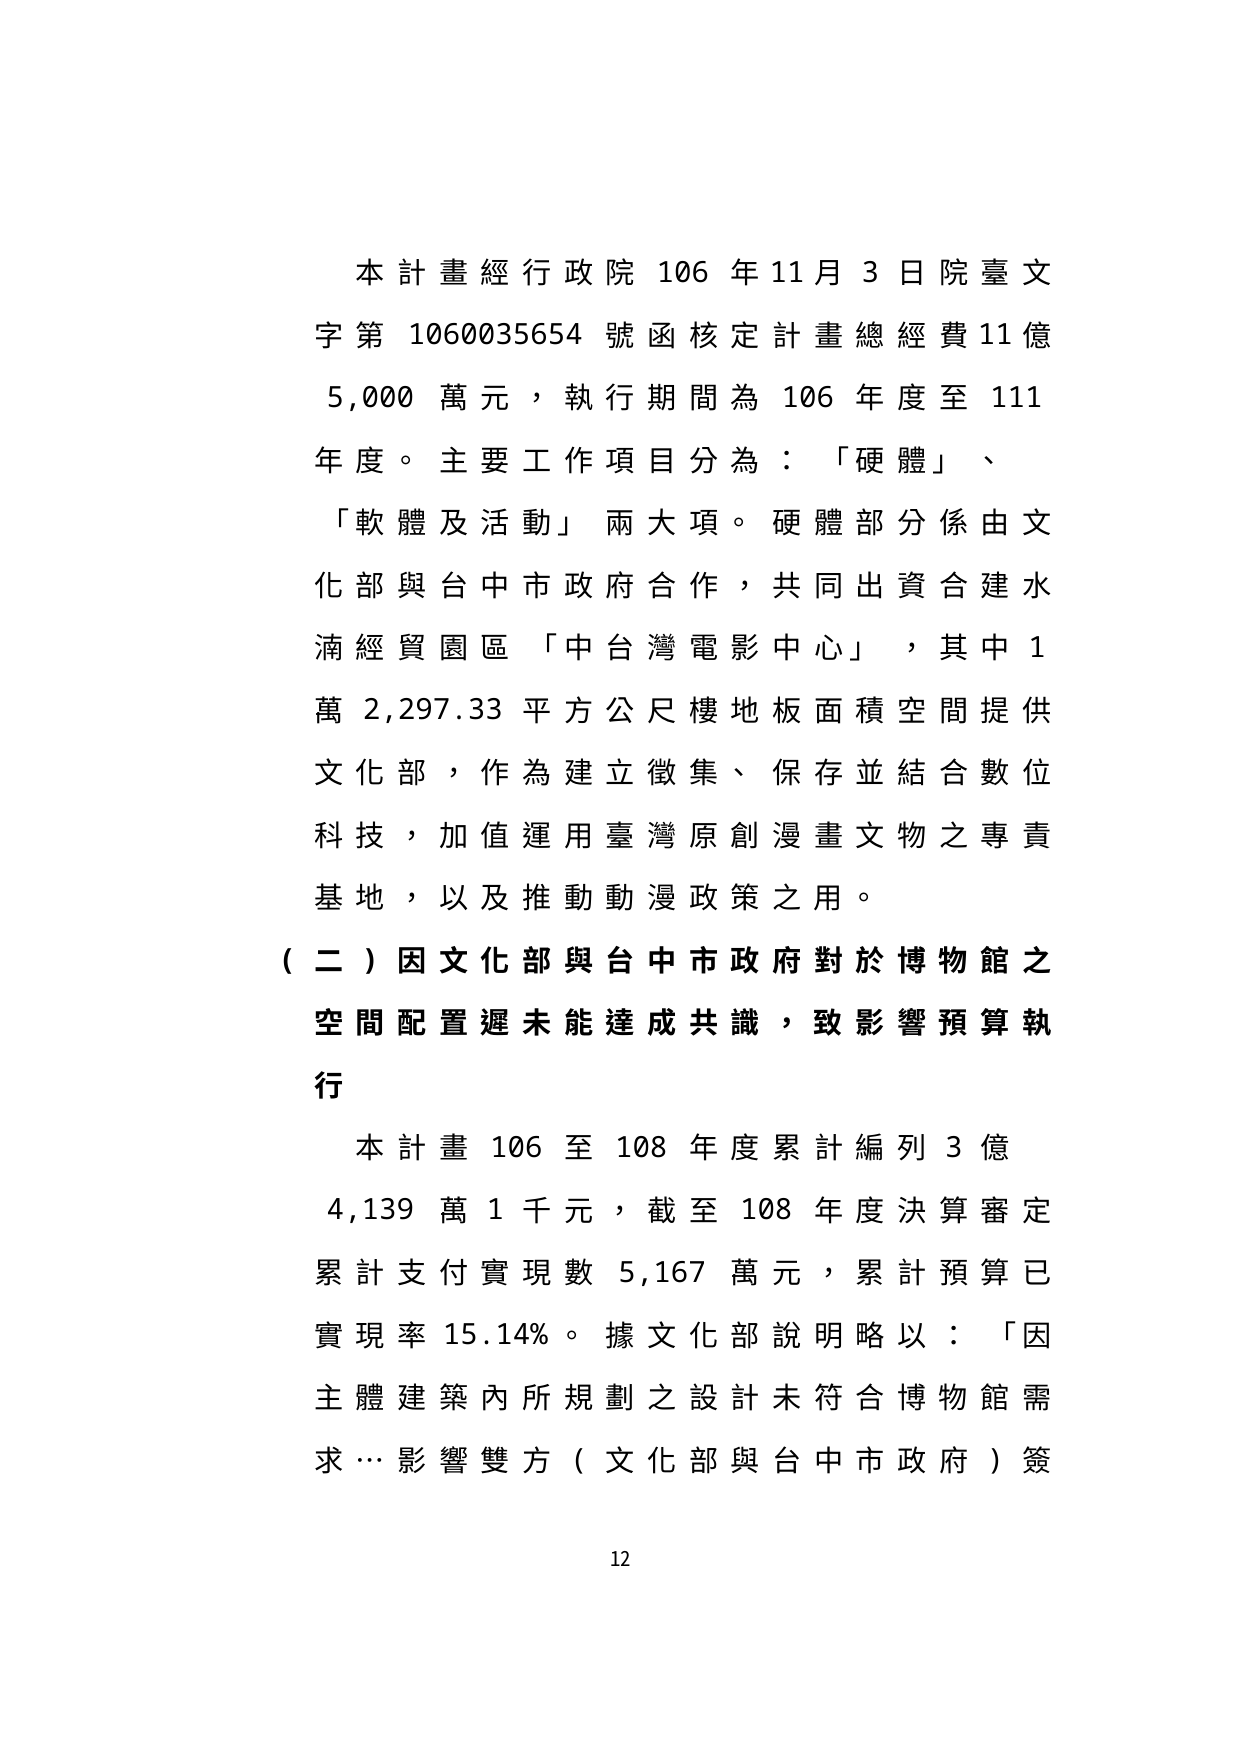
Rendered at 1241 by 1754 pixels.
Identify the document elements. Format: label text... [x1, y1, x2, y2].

text 本計畫經行政院106年11月3日院臺文字第1060035654號函核定計畫總經費11億5,000萬元，執行期間為106年度至111年度。主要工作項目分為：「硬體」、「軟體及活動」兩大項。硬體部分係由文化部與台中市政府合作，共同出資合建水湳經貿園區「中台灣電影中心」，其中1萬2,297.33平方公尺樓地板面積空間提供文化部，作為建立徵集、保存並結合數位科技，加值運用臺灣原創漫畫文物之專責基地，以及推動動漫政策之用。 [271, 229, 1058, 917]
text (二)因文化部與台中市政府對於博物館之空間配置遲未能達成共識，致影響預算執行 [242, 917, 1058, 1104]
text 本計畫106至108年度累計編列3億4,139萬1千元，截至108年度決算審定累計支付實現數5,167萬元，累計預算已實現率15.14%。據文化部說明略以：「因主體建築內所規劃之設計未符合博物館需求…影響雙方(文化部與台中市政府)簽 [271, 1104, 1058, 1479]
